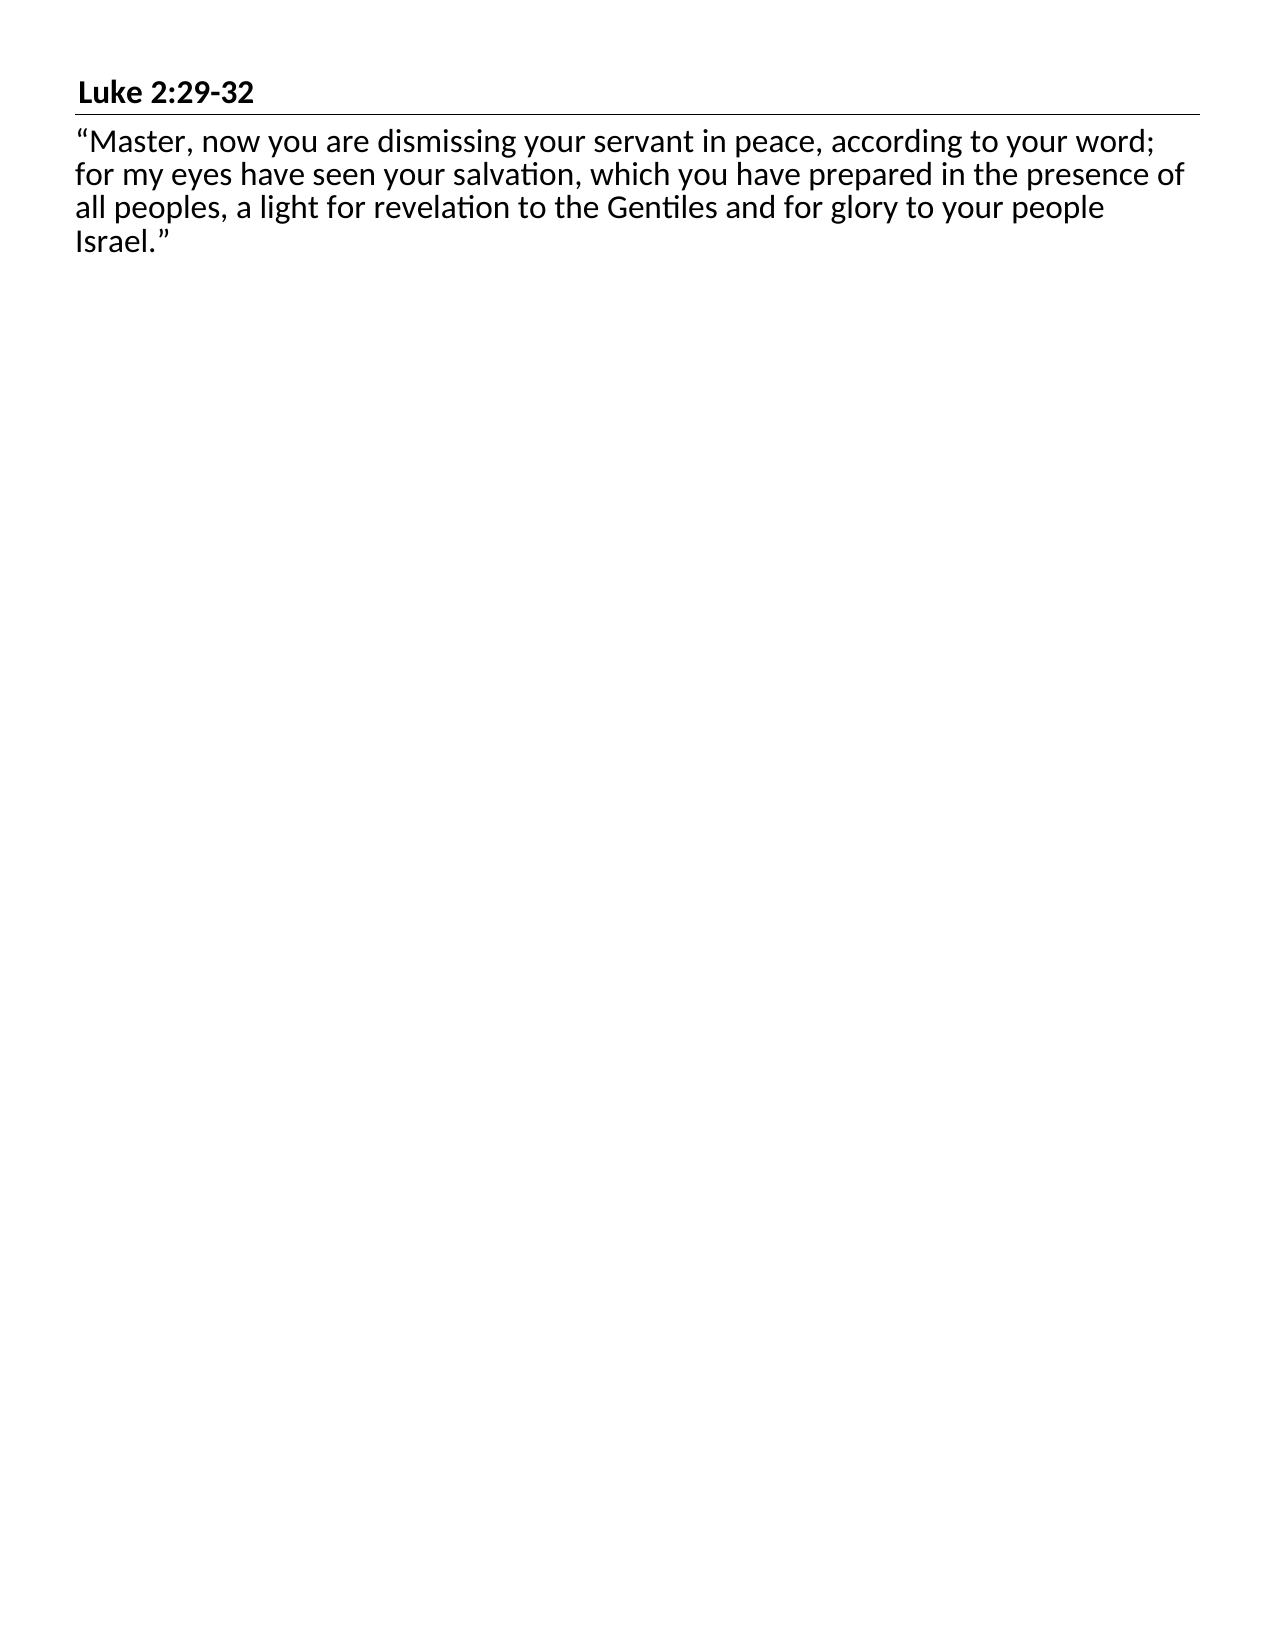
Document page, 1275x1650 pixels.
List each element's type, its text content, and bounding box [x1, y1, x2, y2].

text “Master, now you are dismissing your servant in peace, according to your word; for my eyes have seen your salvation, which you have prepared in the presence of all peoples, a light for revelation to the Gentiles and for glory to your people Israel.” [75, 127, 1200, 260]
subtitle Luke 2:29-32 [75, 75, 1200, 114]
